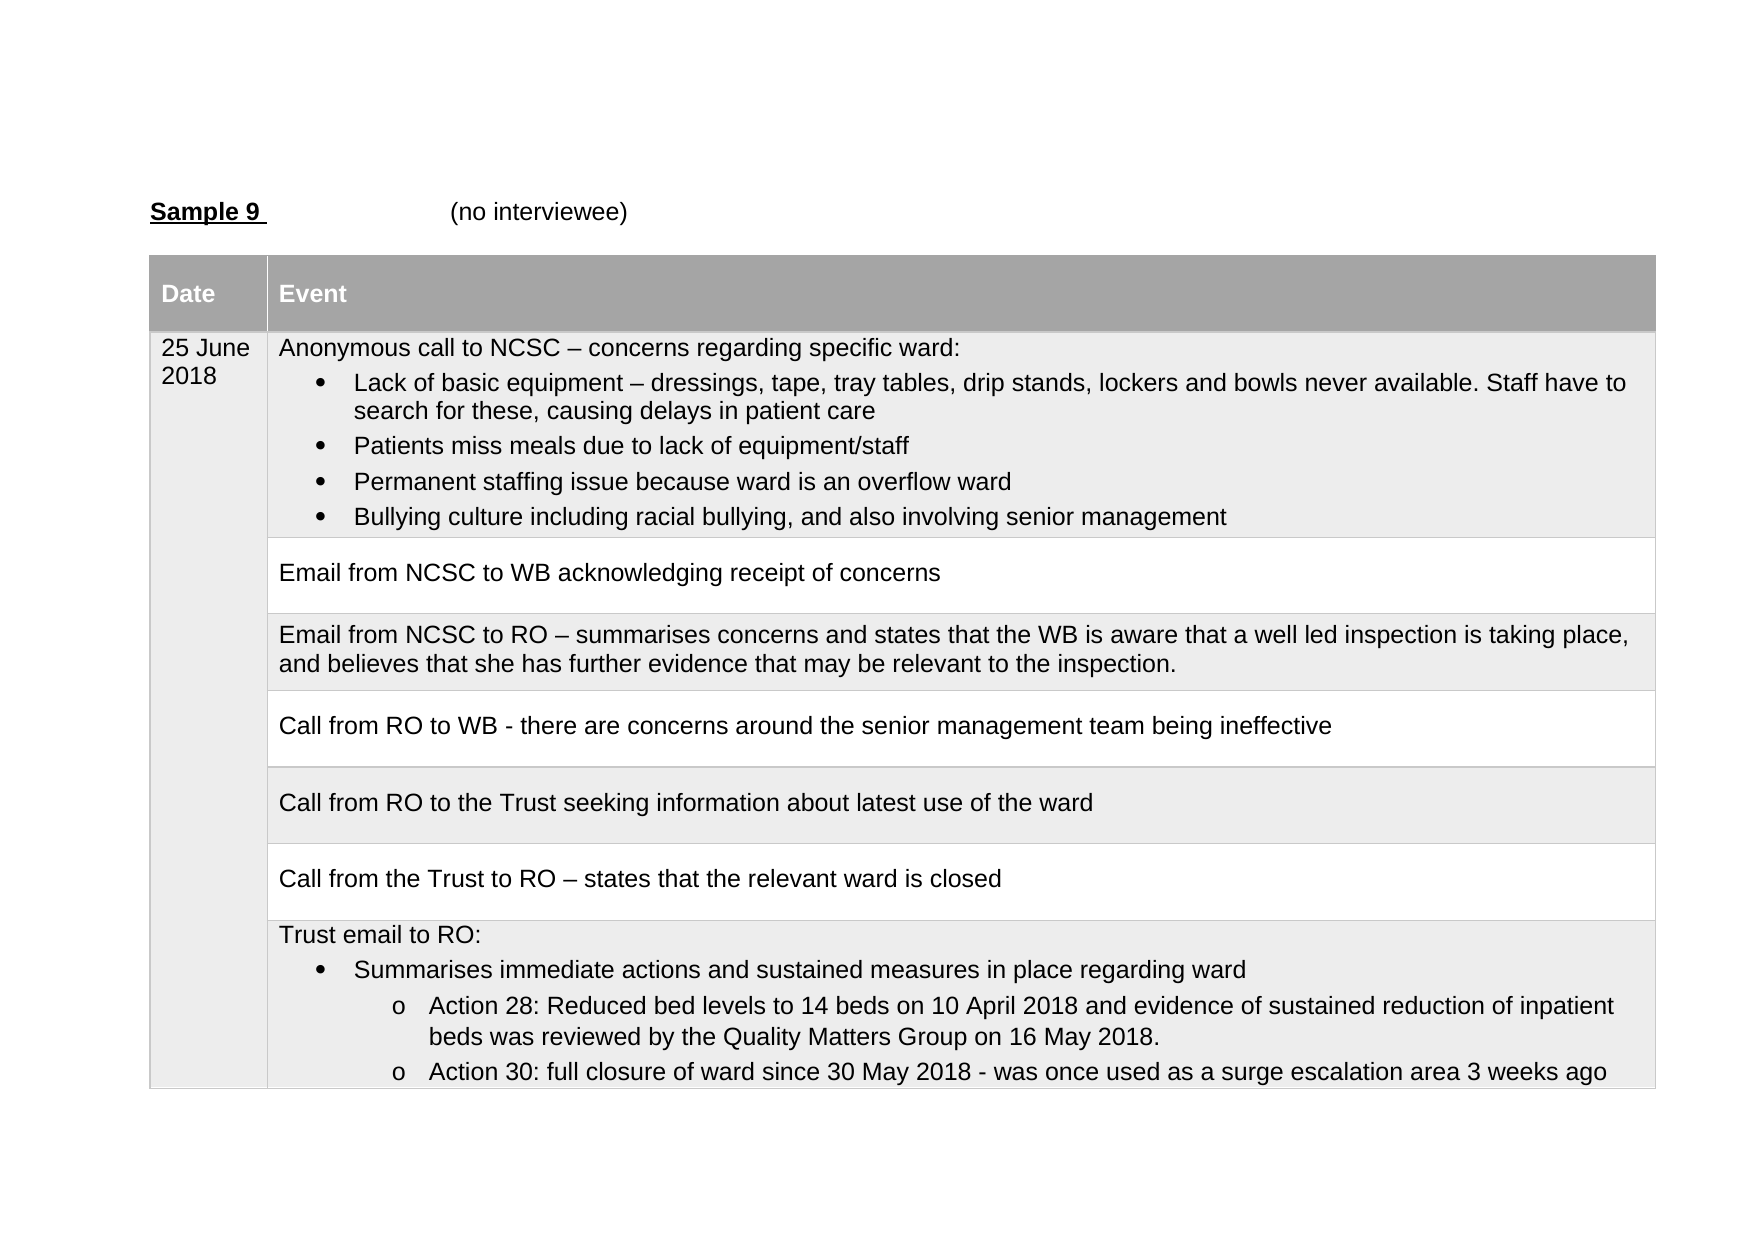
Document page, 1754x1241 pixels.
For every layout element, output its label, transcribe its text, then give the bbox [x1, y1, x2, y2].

table_cell Anonymous call to NCSC – concerns regarding specific ward: Lack of basic equipment – dressings, tape, tray tables, drip stands, lockers and bowls never available. Staff have to search for these, causing delays in patient care Patients miss meals due to lack of equipment/staff Permanent staffing issue because ward is an overflow ward Bullying culture including racial bullying, and also involving senior management [268, 333, 1655, 537]
table_cell Email from NCSC to WB acknowledging receipt of concerns [268, 538, 1655, 613]
table_cell Email from NCSC to RO – summarises concerns and states that the WB is aware that a well led inspection is taking place, and believes that she has further evidence that may be relevant to the inspection. [268, 614, 1655, 690]
table_cell Trust email to RO: Summarises immediate actions and sustained measures in place regarding ward Action 28: Reduced bed levels to 14 beds on 10 April 2018 and evidence of sustained reduction of inpatient beds was reviewed by the Quality Matters Group on 16 May 2018. Action 30: full closure of ward since 30 May 2018 - was once used as a surge escalation area 3 weeks ago for less than 24 hours States that ward is not open or being used as an inpatient area Will be used as a decant ward to ensure that other wards can be deep cleaned – this does not increase bed capacity but simply reallocates the bed base [268, 921, 1655, 1087]
table_cell Call from RO to the Trust seeking information about latest use of the ward [268, 768, 1655, 843]
table_header Date [151, 256, 267, 331]
table_cell Call from RO to WB - there are concerns around the senior management team being ineffective [268, 691, 1655, 766]
table_cell Call from the Trust to RO – states that the relevant ward is closed [268, 844, 1655, 919]
table_header Event [268, 256, 1655, 331]
table_cell 25 June 2018 [151, 333, 267, 1087]
text Sample 9 (no interviewee) [150, 197, 1604, 226]
